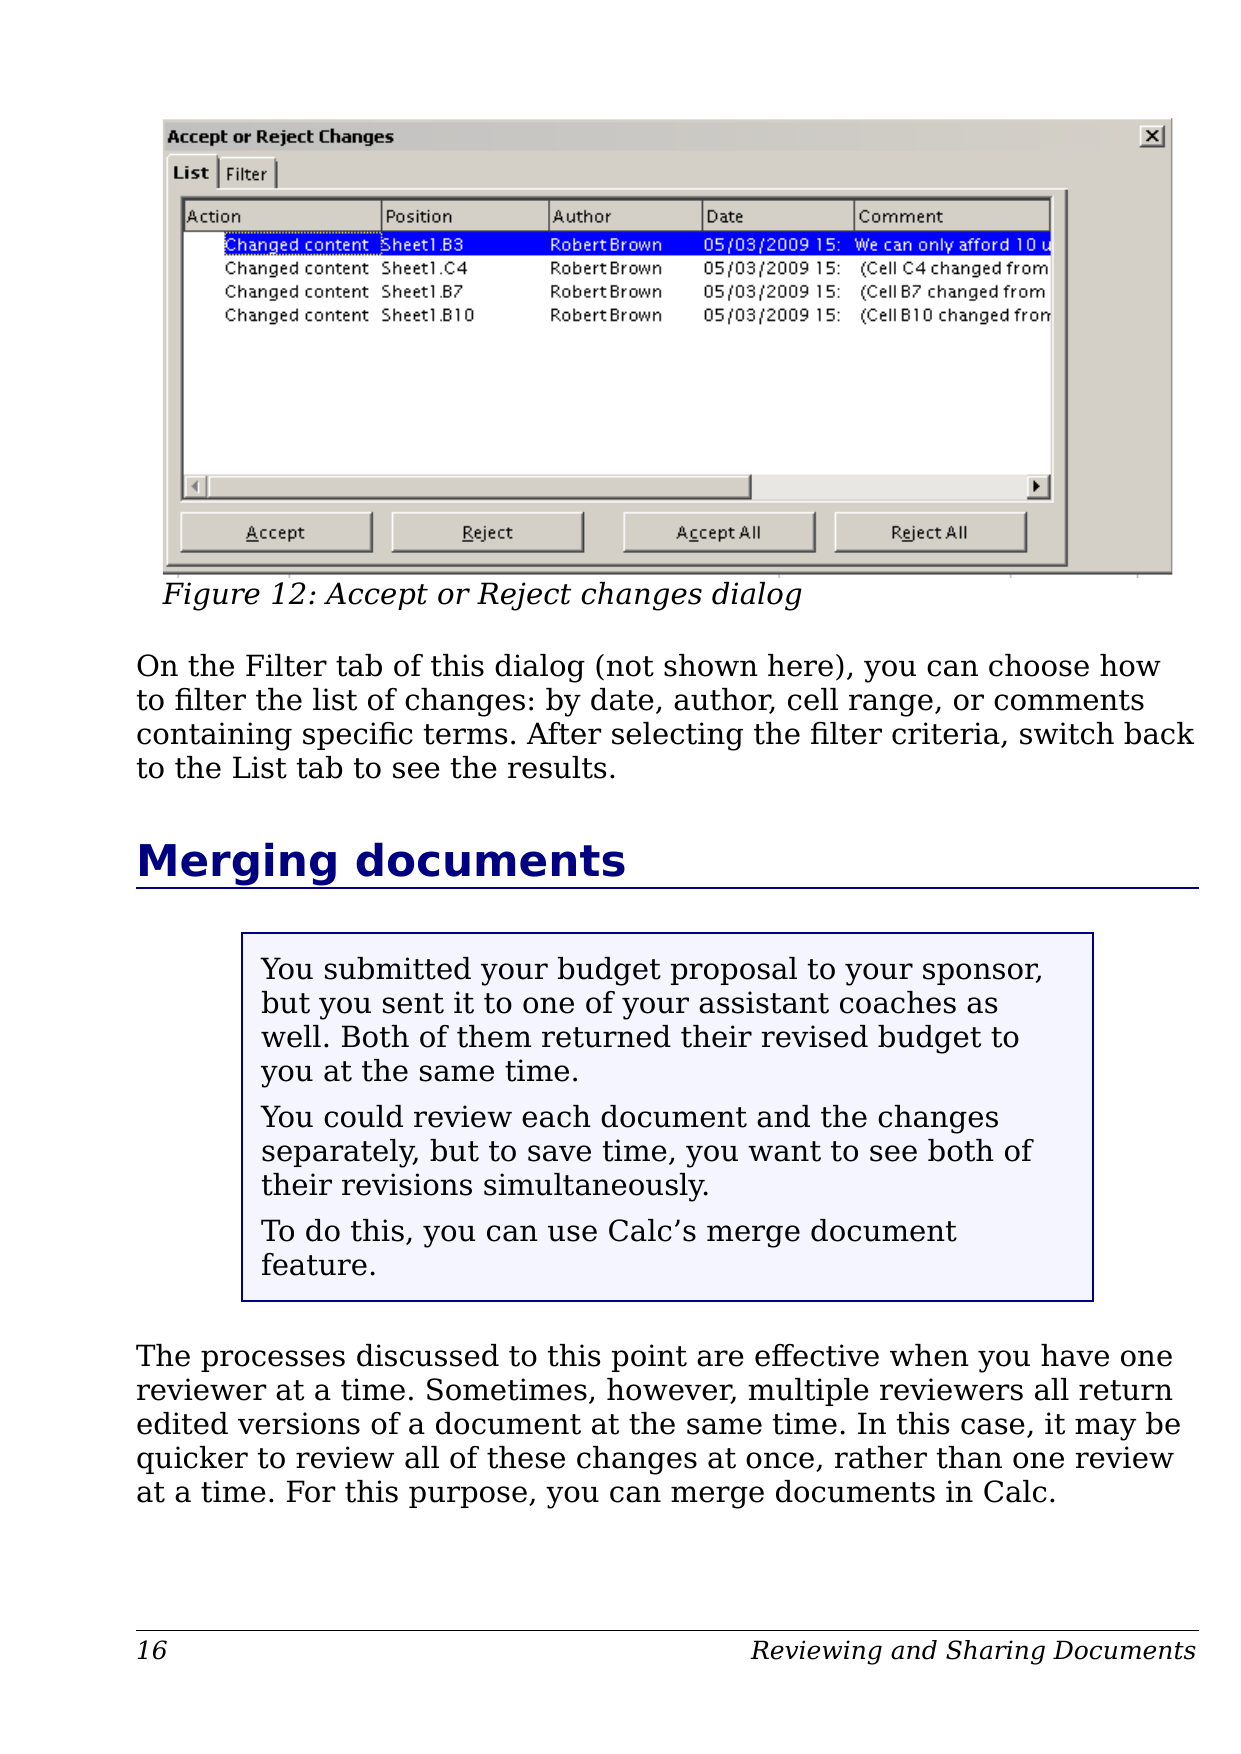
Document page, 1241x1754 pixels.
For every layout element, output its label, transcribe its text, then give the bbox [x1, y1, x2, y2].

subtitle Merging documents [136, 836, 1199, 887]
text You could review each document and the changes separately, but to save time, you want to see both of their revisions simultaneously. [261, 1100, 1074, 1202]
text The processes discussed to this point are effective when you have one reviewer at a time. Sometimes, however, multiple reviewers all return edited versions of a document at the same time. In this case, it may be quicker to review all of these changes at once, rather than one review at a time. For this purpose, you can merge documents in Calc. [136, 1339, 1199, 1509]
text Figure 12: Accept or Reject changes dialog [163, 578, 1172, 612]
picture [162, 118, 1173, 578]
text On the Filter tab of this dialog (not shown here), you can choose how to filter the list of changes: by date, author, cell range, or comments containing specific terms. After selecting the filter criteria, switch back to the List tab to see the results. [136, 650, 1199, 786]
text You submitted your budget proposal to your sponsor, but you sent it to one of your assistant coaches as well. Both of them returned their revised budget to you at the same time. [261, 952, 1074, 1088]
text To do this, you can use Calc’s merge document feature. [261, 1215, 1074, 1283]
